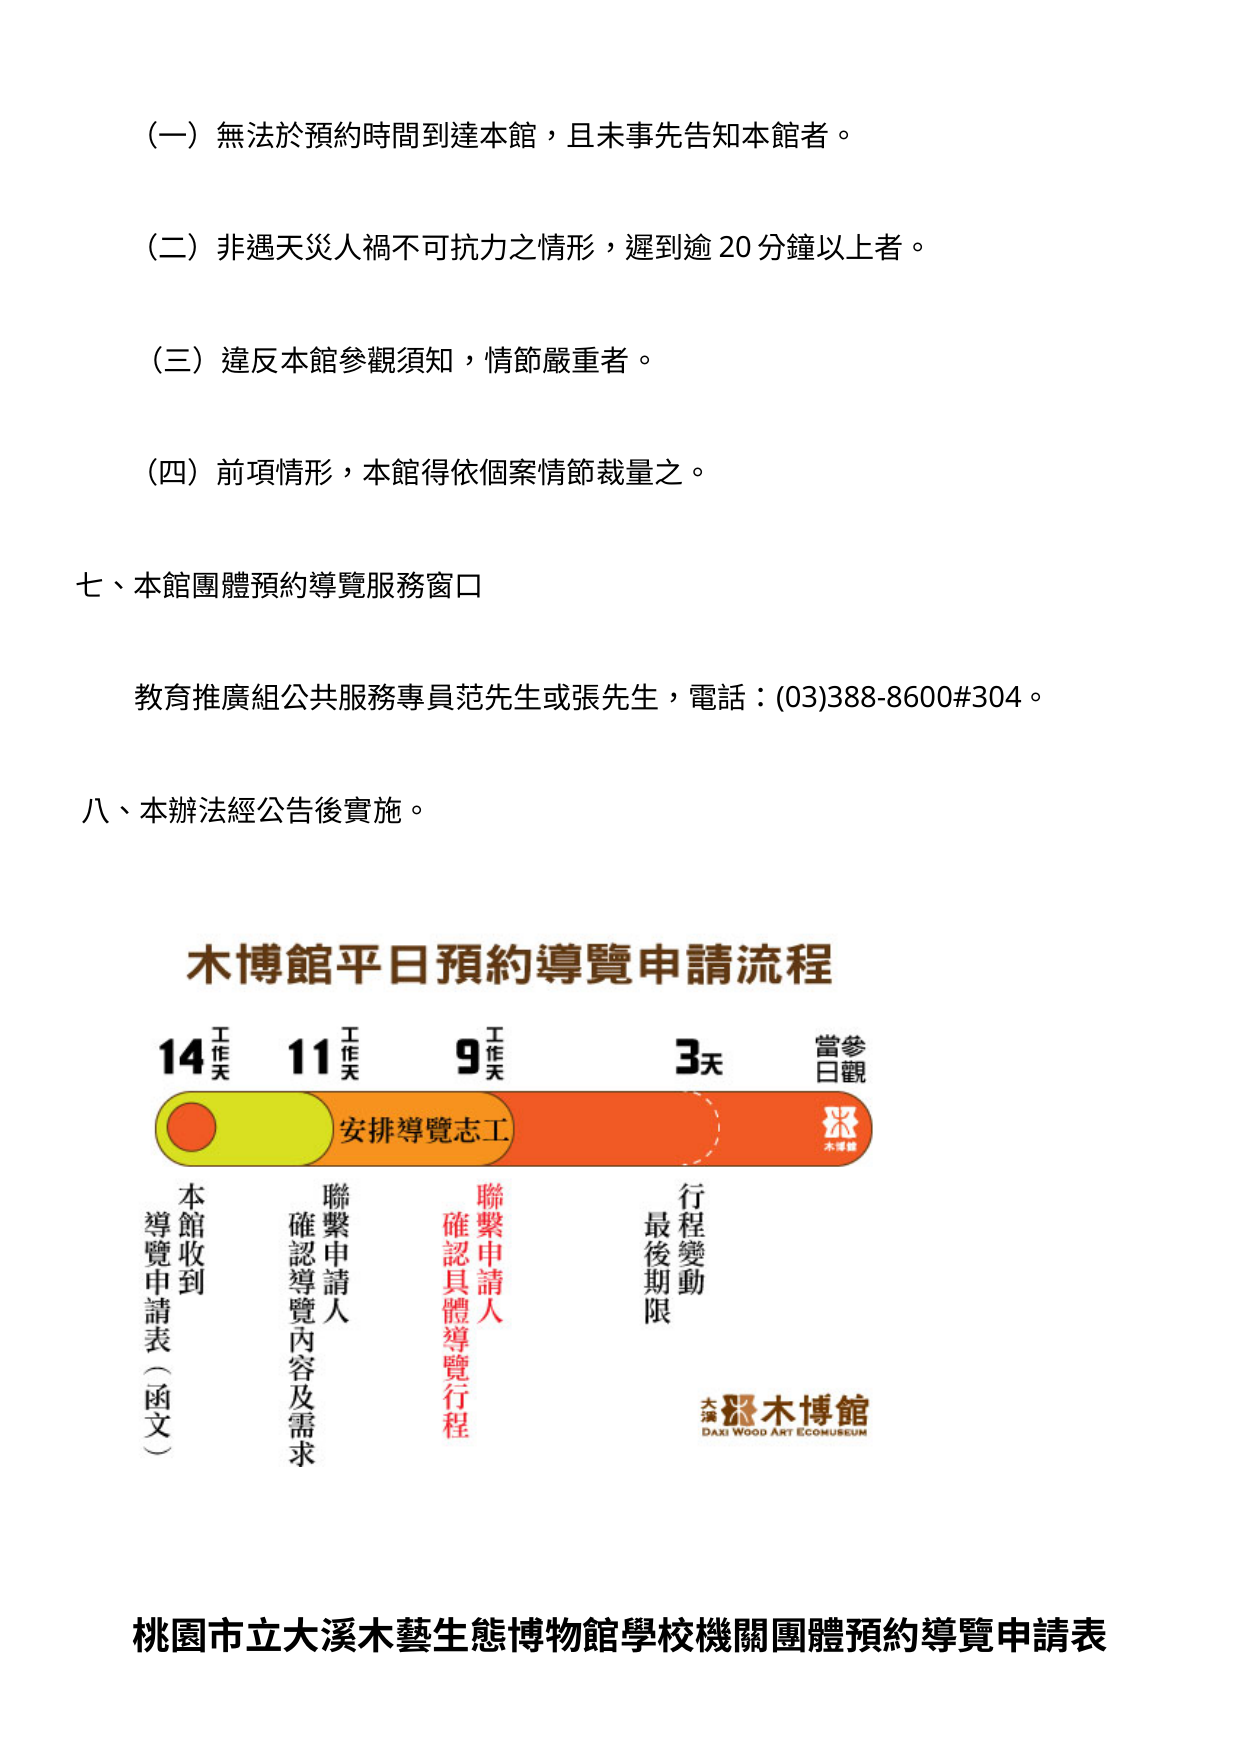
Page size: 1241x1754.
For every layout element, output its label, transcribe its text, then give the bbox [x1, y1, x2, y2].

text 教育推廣組公共服務專員范先生或張先生，電話：(03)388-8600#304。 [134, 652, 1165, 727]
text （三）違反本館參觀須知，情節嚴重者。 [75, 314, 1165, 389]
text 八、本辦法經公告後實施。 [81, 764, 1165, 839]
text 桃園市立大溪木藝生態博物館學校機關團體預約導覽申請表 [75, 1589, 1165, 1664]
picture [81, 899, 947, 1467]
text （二）非遇天災人禍不可抗力之情形，遲到逾20分鐘以上者。 [129, 202, 1165, 277]
text （四）前項情形，本館得依個案情節裁量之。 [129, 427, 1165, 502]
text 七、本館團體預約導覽服務窗口 [75, 539, 1165, 614]
text （一）無法於預約時間到達本館，且未事先告知本館者。 [129, 89, 1165, 164]
